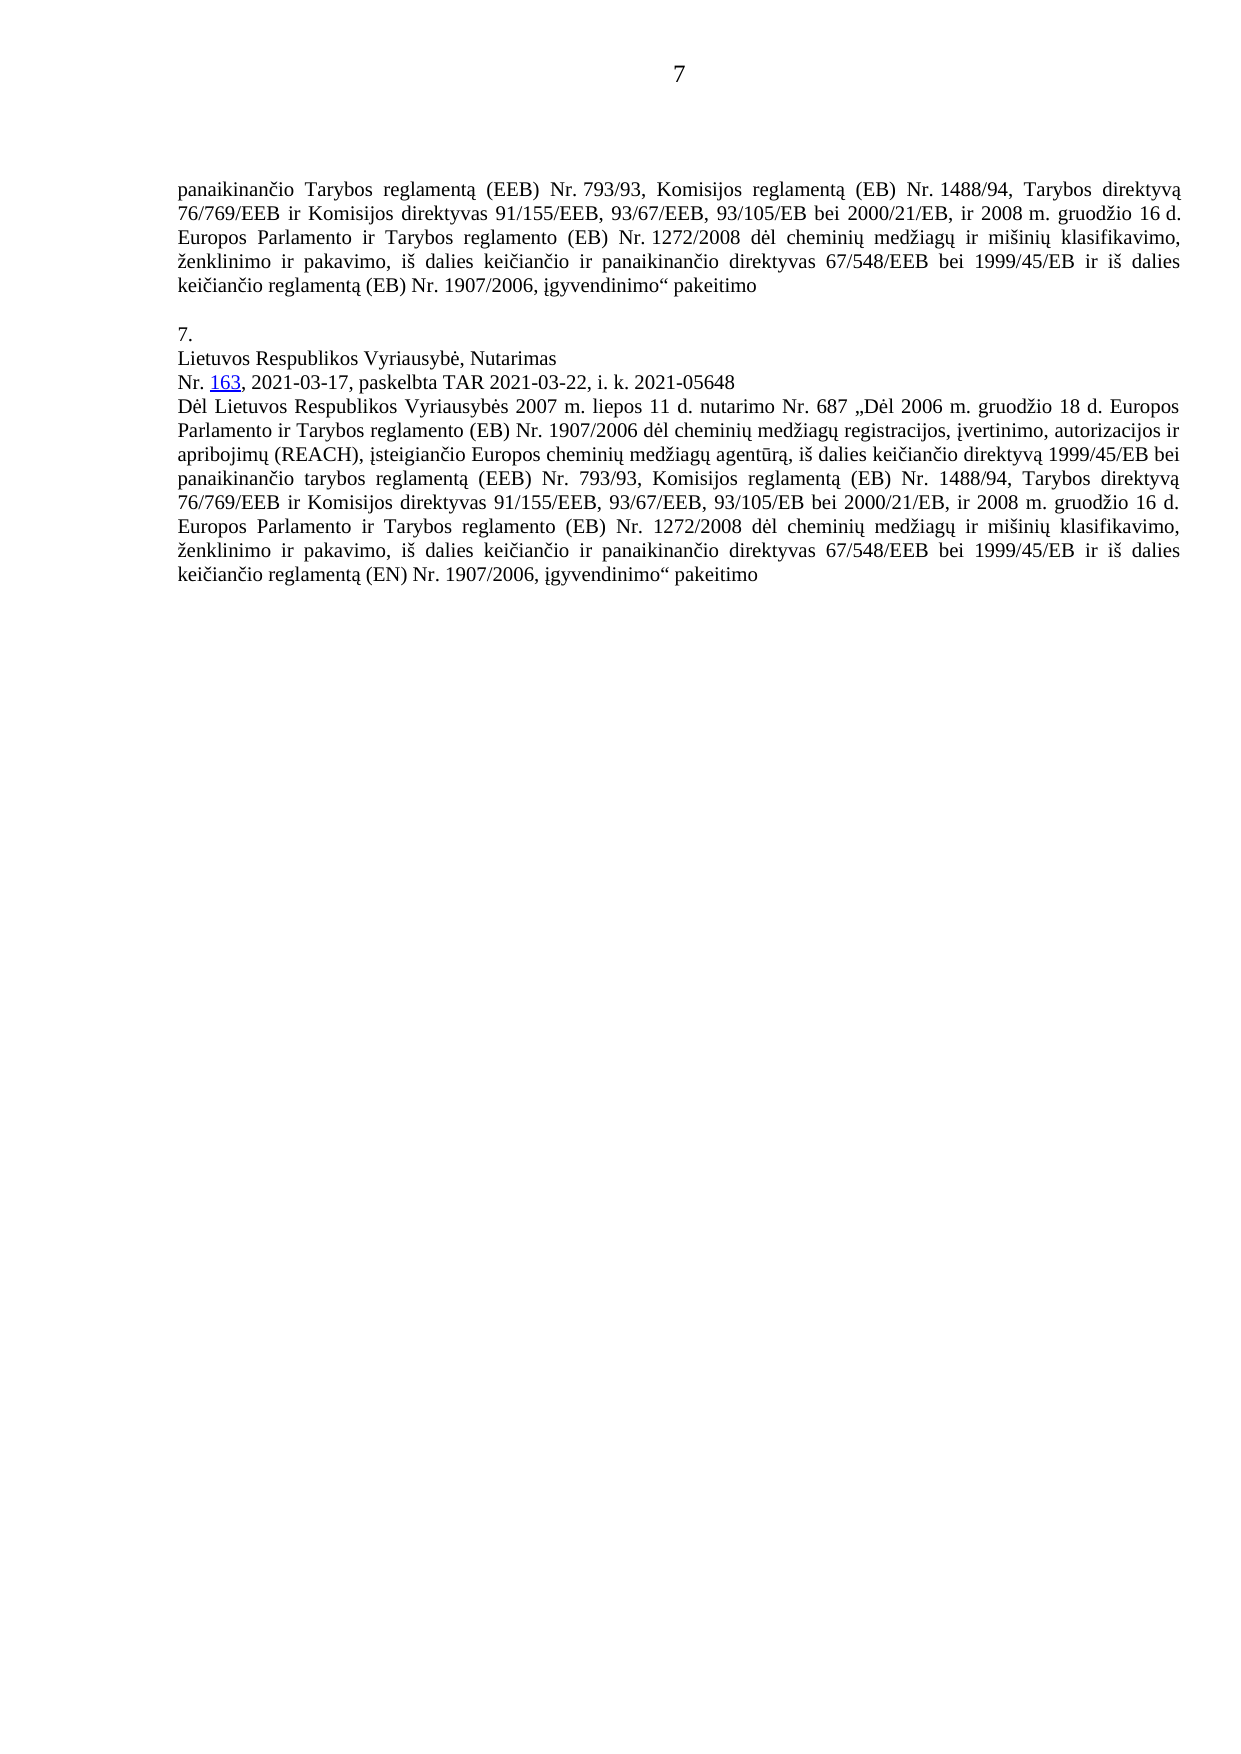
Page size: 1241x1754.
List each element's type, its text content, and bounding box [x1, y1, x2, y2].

text Lietuvos Respublikos Vyriausybė, Nutarimas [177, 346, 1181, 370]
text panaikinančio Tarybos reglamentą (EEB) Nr. 793/93, Komisijos reglamentą (EB) Nr. 1488/94, Tarybos direktyvą 76/769/EEB ir Komisijos direktyvas 91/155/EEB, 93/67/EEB, 93/105/EB bei 2000/21/EB, ir 2008 m. gruodžio 16 d. Europos Parlamento ir Tarybos reglamento (EB) Nr. 1272/2008 dėl cheminių medžiagų ir mišinių klasifikavimo, ženklinimo ir pakavimo, iš dalies keičiančio ir panaikinančio direktyvas 67/548/EEB bei 1999/45/EB ir iš dalies keičiančio reglamentą (EB) Nr. 1907/2006, įgyvendinimo“ pakeitimo [177, 177, 1181, 297]
text Nr. 163, 2021-03-17, paskelbta TAR 2021-03-22, i. k. 2021-05648 [177, 370, 1181, 394]
text 7. [177, 322, 1181, 346]
text Dėl Lietuvos Respublikos Vyriausybės 2007 m. liepos 11 d. nutarimo Nr. 687 „Dėl 2006 m. gruodžio 18 d. Europos Parlamento ir Tarybos reglamento (EB) Nr. 1907/2006 dėl cheminių medžiagų registracijos, įvertinimo, autorizacijos ir apribojimų (REACH), įsteigiančio Europos cheminių medžiagų agentūrą, iš dalies keičiančio direktyvą 1999/45/EB bei panaikinančio tarybos reglamentą (EEB) Nr. 793/93, Komisijos reglamentą (EB) Nr. 1488/94, Tarybos direktyvą 76/769/EEB ir Komisijos direktyvas 91/155/EEB, 93/67/EEB, 93/105/EB bei 2000/21/EB, ir 2008 m. gruodžio 16 d. Europos Parlamento ir Tarybos reglamento (EB) Nr. 1272/2008 dėl cheminių medžiagų ir mišinių klasifikavimo, ženklinimo ir pakavimo, iš dalies keičiančio ir panaikinančio direktyvas 67/548/EEB bei 1999/45/EB ir iš dalies keičiančio reglamentą (EN) Nr. 1907/2006, įgyvendinimo“ pakeitimo [177, 394, 1181, 586]
